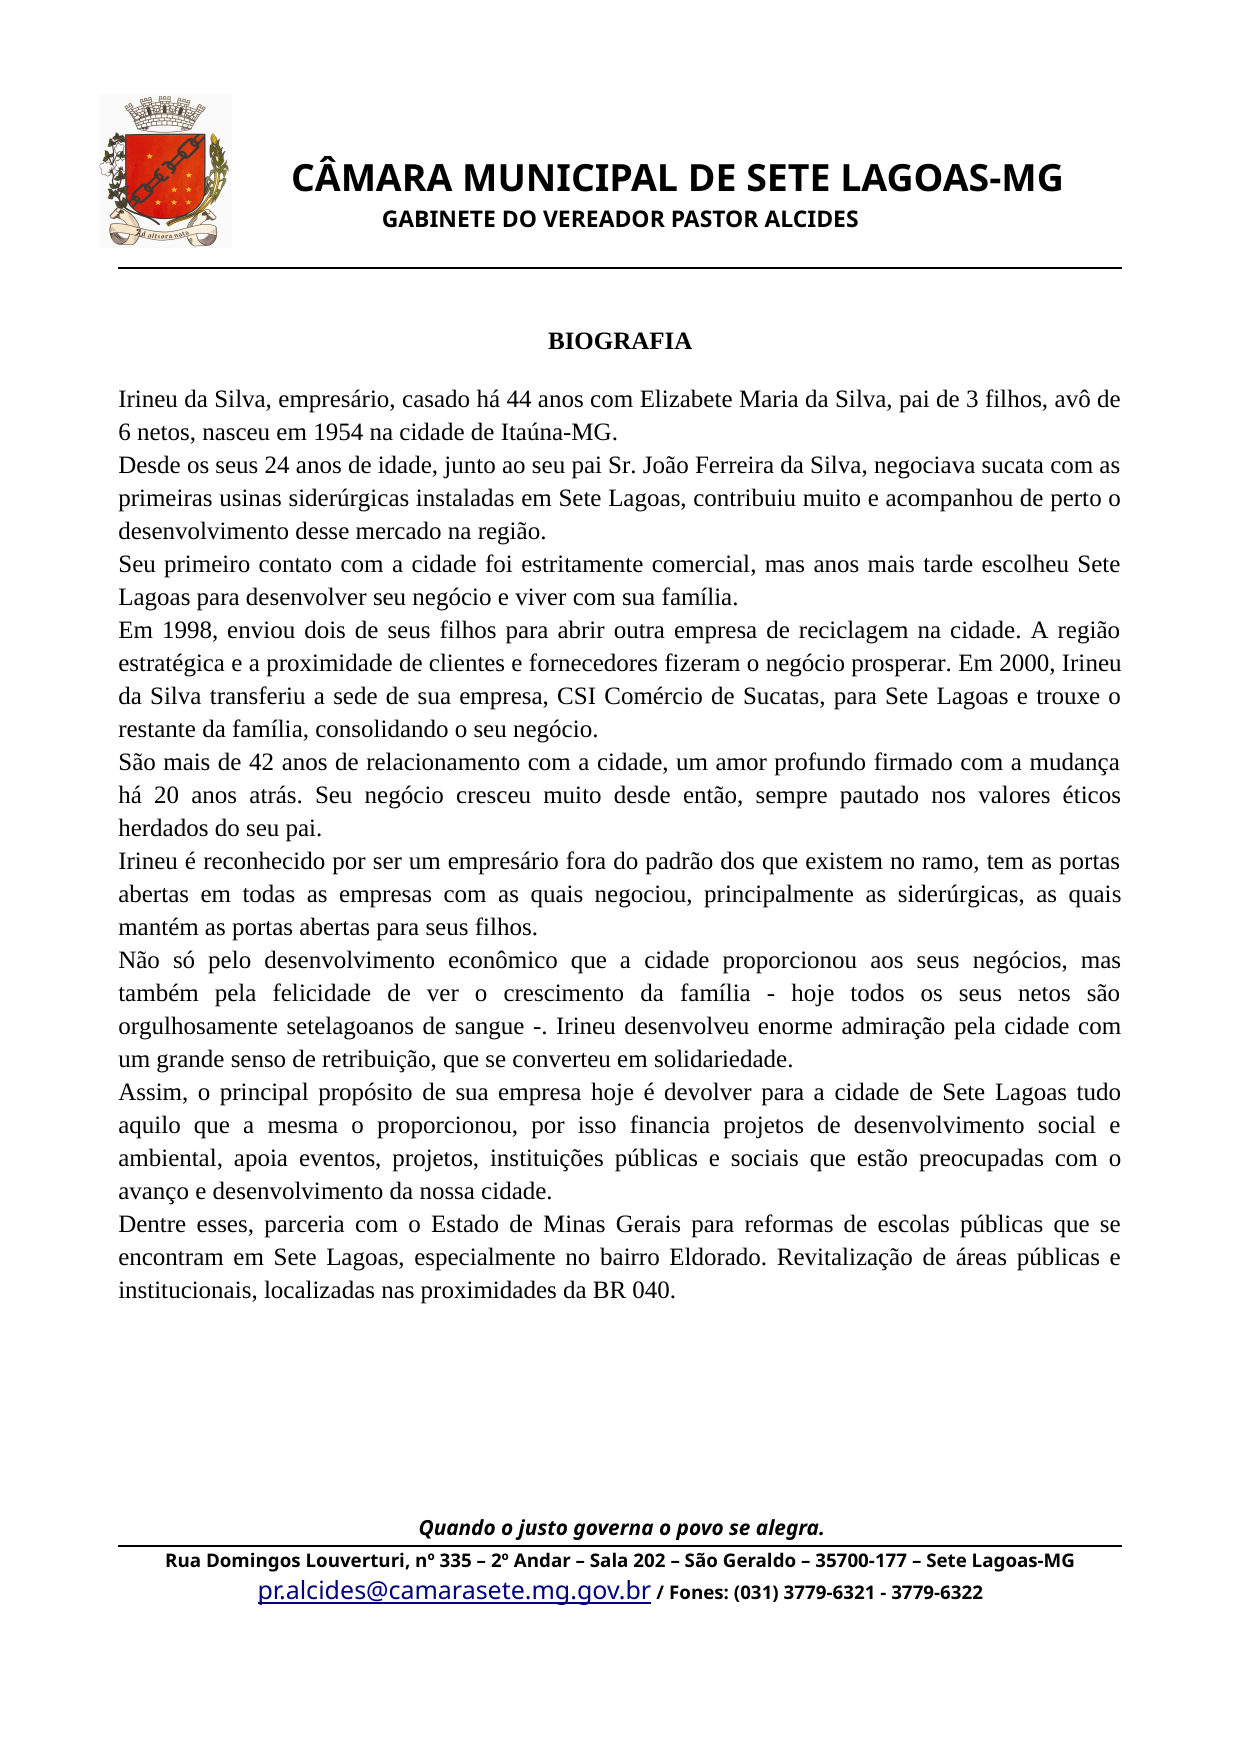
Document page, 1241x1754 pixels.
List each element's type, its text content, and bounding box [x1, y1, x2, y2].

text Em 1998, enviou dois de seus filhos para abrir outra empresa de reciclagem na cidade. A região estratégica e a proximidade de clientes e fornecedores fizeram o negócio prosperar. Em 2000, Irineu da Silva transferiu a sede de sua empresa, CSI Comércio de Sucatas, para Sete Lagoas e trouxe o restante da família, consolidando o seu negócio. [118, 615, 1122, 743]
text BIOGRAFIA [118, 326, 1122, 355]
text Não só pelo desenvolvimento econômico que a cidade proporcionou aos seus negócios, mas também pela felicidade de ver o crescimento da família - hoje todos os seus netos são orgulhosamente setelagoanos de sangue -. Irineu desenvolveu enorme admiração pela cidade com um grande senso de retribuição, que se converteu em solidariedade. [118, 945, 1122, 1073]
text Dentre esses, parceria com o Estado de Minas Gerais para reformas de escolas públicas que se encontram em Sete Lagoas, especialmente no bairro Eldorado. Revitalização de áreas públicas e institucionais, localizadas nas proximidades da BR 040. [118, 1209, 1122, 1304]
text Irineu da Silva, empresário, casado há 44 anos com Elizabete Maria da Silva, pai de 3 filhos, avô de 6 netos, nasceu em 1954 na cidade de Itaúna-MG. [118, 384, 1122, 445]
text São mais de 42 anos de relacionamento com a cidade, um amor profundo firmado com a mudança há 20 anos atrás. Seu negócio cresceu muito desde então, sempre pautado nos valores éticos herdados do seu pai. [118, 747, 1122, 842]
text Desde os seus 24 anos de idade, junto ao seu pai Sr. João Ferreira da Silva, negociava sucata com as primeiras usinas siderúrgicas instaladas em Sete Lagoas, contribuiu muito e acompanhou de perto o desenvolvimento desse mercado na região. [118, 450, 1122, 544]
text Seu primeiro contato com a cidade foi estritamente comercial, mas anos mais tarde escolheu Sete Lagoas para desenvolver seu negócio e viver com sua família. [118, 549, 1122, 611]
text Assim, o principal propósito de sua empresa hoje é devolver para a cidade de Sete Lagoas tudo aquilo que a mesma o proporcionou, por isso financia projetos de desenvolvimento social e ambiental, apoia eventos, projetos, instituições públicas e sociais que estão preocupadas com o avanço e desenvolvimento da nossa cidade. [118, 1077, 1122, 1205]
text Irineu é reconhecido por ser um empresário fora do padrão dos que existem no ramo, tem as portas abertas em todas as empresas com as quais negociou, principalmente as siderúrgicas, as quais mantém as portas abertas para seus filhos. [118, 846, 1122, 941]
